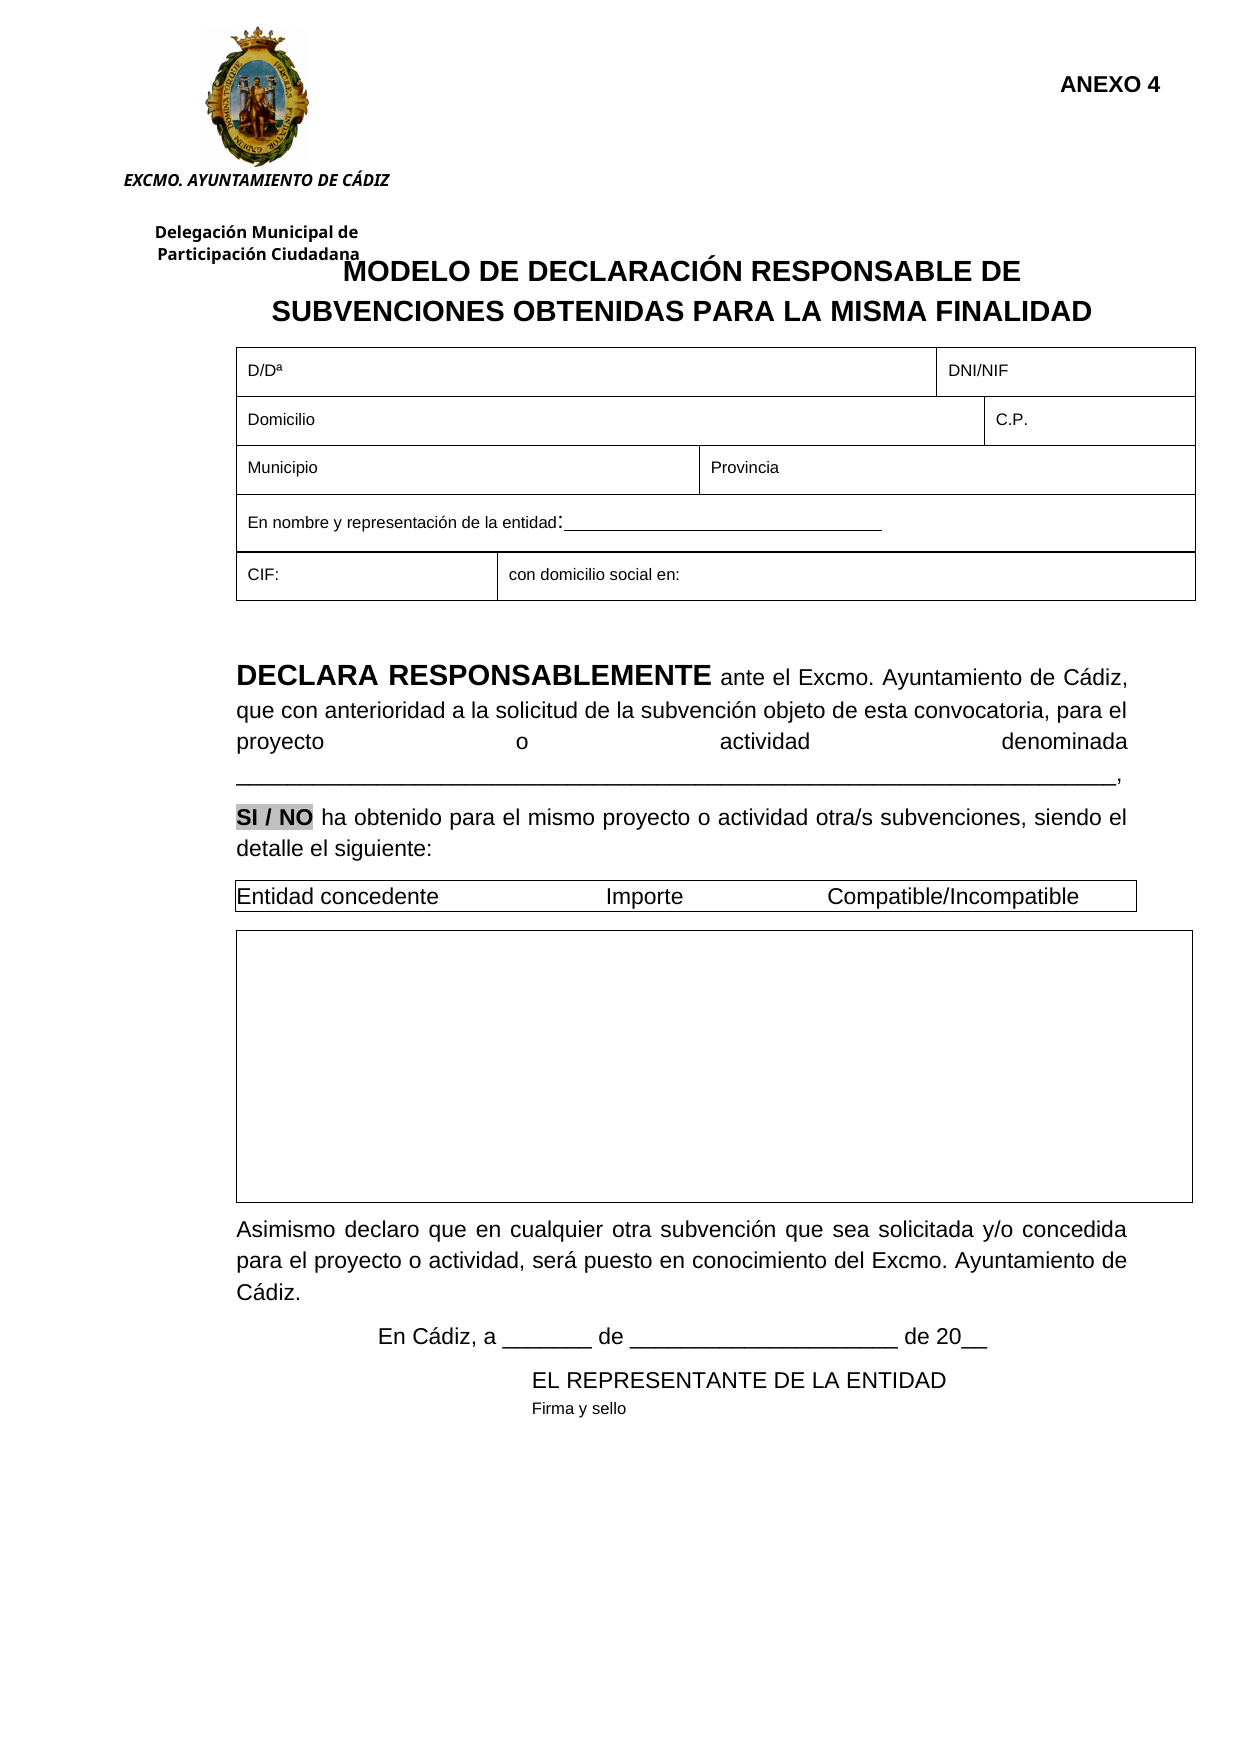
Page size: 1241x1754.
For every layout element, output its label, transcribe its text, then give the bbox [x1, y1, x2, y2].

table_header D/Dª [237, 348, 936, 396]
table_cell CIF: [237, 553, 497, 600]
text ANEXO 4 [1041, 71, 1160, 97]
table_cell Provincia [700, 446, 1195, 494]
table_cell En nombre y representación de la entidad: [237, 495, 1195, 551]
text Firma y sello [458, 1398, 1128, 1418]
text EL REPRESENTANTE DE LA ENTIDAD [458, 1367, 1128, 1393]
text MODELO DE DECLARACIÓN RESPONSABLE DE SUBVENCIONES OBTENIDAS PARA LA MISMA FINALIDAD [236, 254, 1128, 328]
text Asimismo declaro que en cualquier otra subvención que sea solicitada y/o concedida para el proyecto o actividad, será puesto en conocimiento del Excmo. Ayuntamiento de Cádiz. [236, 1216, 1128, 1305]
text DECLARA RESPONSABLEMENTE ante el Excmo. Ayuntamiento de Cádiz, que con anterioridad a la solicitud de la subvención objeto de esta convocatoria, para el proyecto o actividad denominada _____________________________________________________________________, [236, 658, 1128, 786]
table_cell Municipio [237, 446, 699, 494]
table_cell Domicilio [237, 397, 984, 445]
table_cell C.P. [985, 397, 1195, 445]
text SI / NO ha obtenido para el mismo proyecto o actividad otra/s subvenciones, siendo el detalle el siguiente: [236, 804, 1128, 862]
text Entidad concedente Importe Compatible/Incompatible [236, 881, 1136, 911]
table_header DNI/NIF [937, 348, 1195, 396]
table_header [237, 931, 1192, 1202]
table_cell con domicilio social en: [498, 553, 1195, 600]
text En Cádiz, a _______ de _____________________ de 20__ [236, 1323, 1128, 1349]
picture [204, 26, 309, 167]
